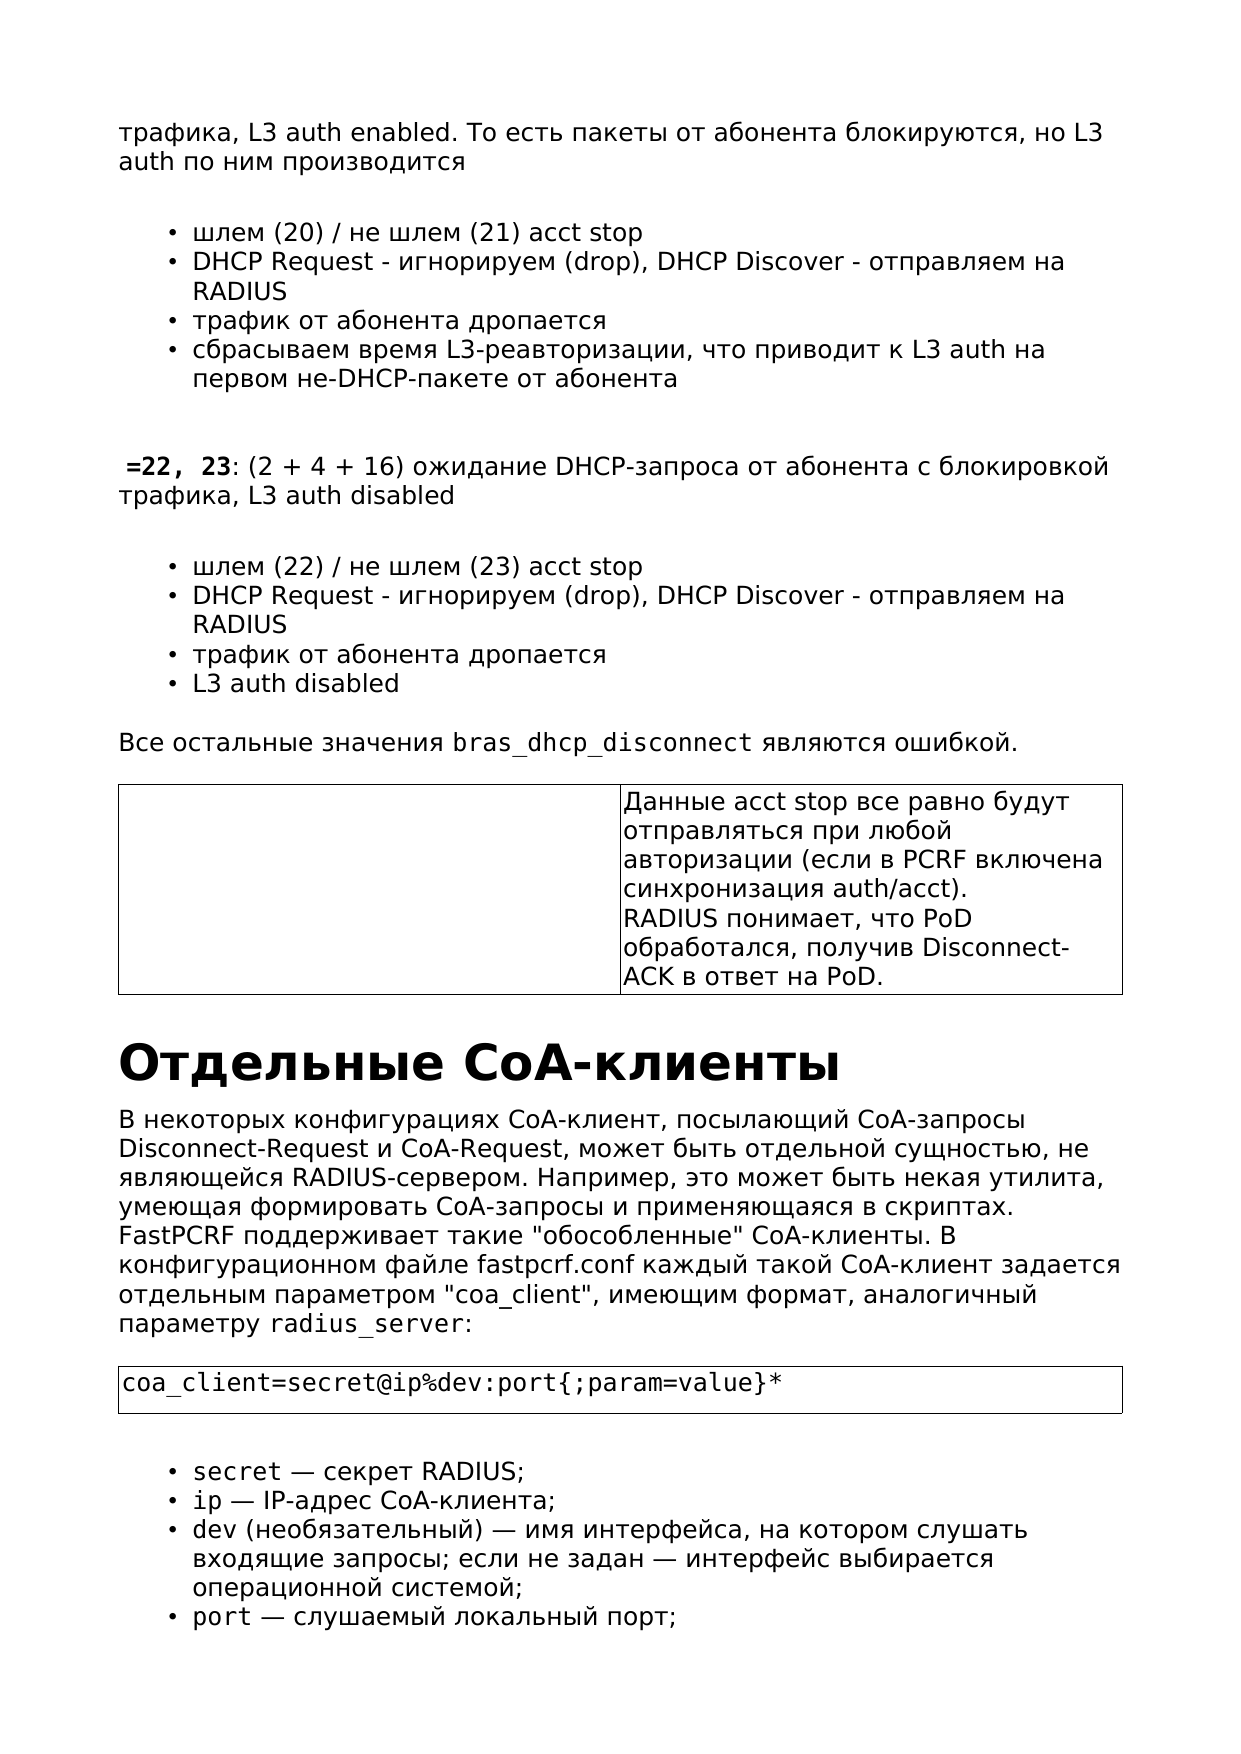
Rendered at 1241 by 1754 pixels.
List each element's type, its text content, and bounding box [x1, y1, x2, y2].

table_header Данные acct stop все равно будут отправляться при любой авторизации (если в PCRF включена синхронизация auth/acct). RADIUS понимает, что PoD обработался, получив Disconnect-ACK в ответ на PoD. [621, 785, 1122, 994]
text трафика, L3 auth enabled. То есть пакеты от абонента блокируются, но L3 auth по ним производится [118, 118, 1122, 176]
list шлем (20) / не шлем (21) acct stop [177, 218, 1122, 248]
list dev (необязательный) — имя интерфейса, на котором слушать входящие запросы; если не задан — интерфейс выбирается операционной системой; [177, 1515, 1122, 1603]
text В некоторых конфигурациях CoA-клиент, посылающий CoA-запросы Disconnect-Request и CoA-Request, может быть отдельной сущностью, не являющейся RADIUS-сервером. Например, это может быть некая утилита, умеющая формировать CoA-запросы и применяющаяся в скриптах. FastPCRF поддерживает такие "обособленные" CoA-клиенты. В конфигурационном файле fastpcrf.conf каждый такой CoA-клиент задается отдельным параметром "coa_client", имеющим формат, аналогичный параметру radius_server: [118, 1105, 1122, 1338]
subtitle Отдельные CoA-клиенты [118, 1034, 1122, 1092]
list трафик от абонента дропается [177, 640, 1122, 669]
text =22, 23: (2 + 4 + 16) ожидание DHCP-запроса от абонента с блокировкой трафика, L3 auth disabled [118, 423, 1122, 510]
table_header coa_client=secret@ip%dev:port{;param=value}* [119, 1367, 1122, 1412]
list сбрасываем время L3-реавторизации, что приводит к L3 auth на первом не-DHCP-пакете от абонента [177, 335, 1122, 393]
list port — слушаемый локальный порт; [177, 1603, 1122, 1632]
list ip — IP-адрес CoA-клиента; [177, 1486, 1122, 1515]
list DHCP Request - игнорируем (drop), DHCP Discover - отправляем на RADIUS [177, 582, 1122, 640]
list L3 auth disabled [177, 669, 1122, 698]
list DHCP Request - игнорируем (drop), DHCP Discover - отправляем на RADIUS [177, 248, 1122, 306]
list шлем (22) / не шлем (23) acct stop [177, 552, 1122, 582]
list трафик от абонента дропается [177, 306, 1122, 335]
list secret — секрет RADIUS; [177, 1457, 1122, 1486]
text Все остальные значения bras_dhcp_disconnect являются ошибкой. [118, 728, 1122, 757]
table_header [119, 785, 620, 994]
